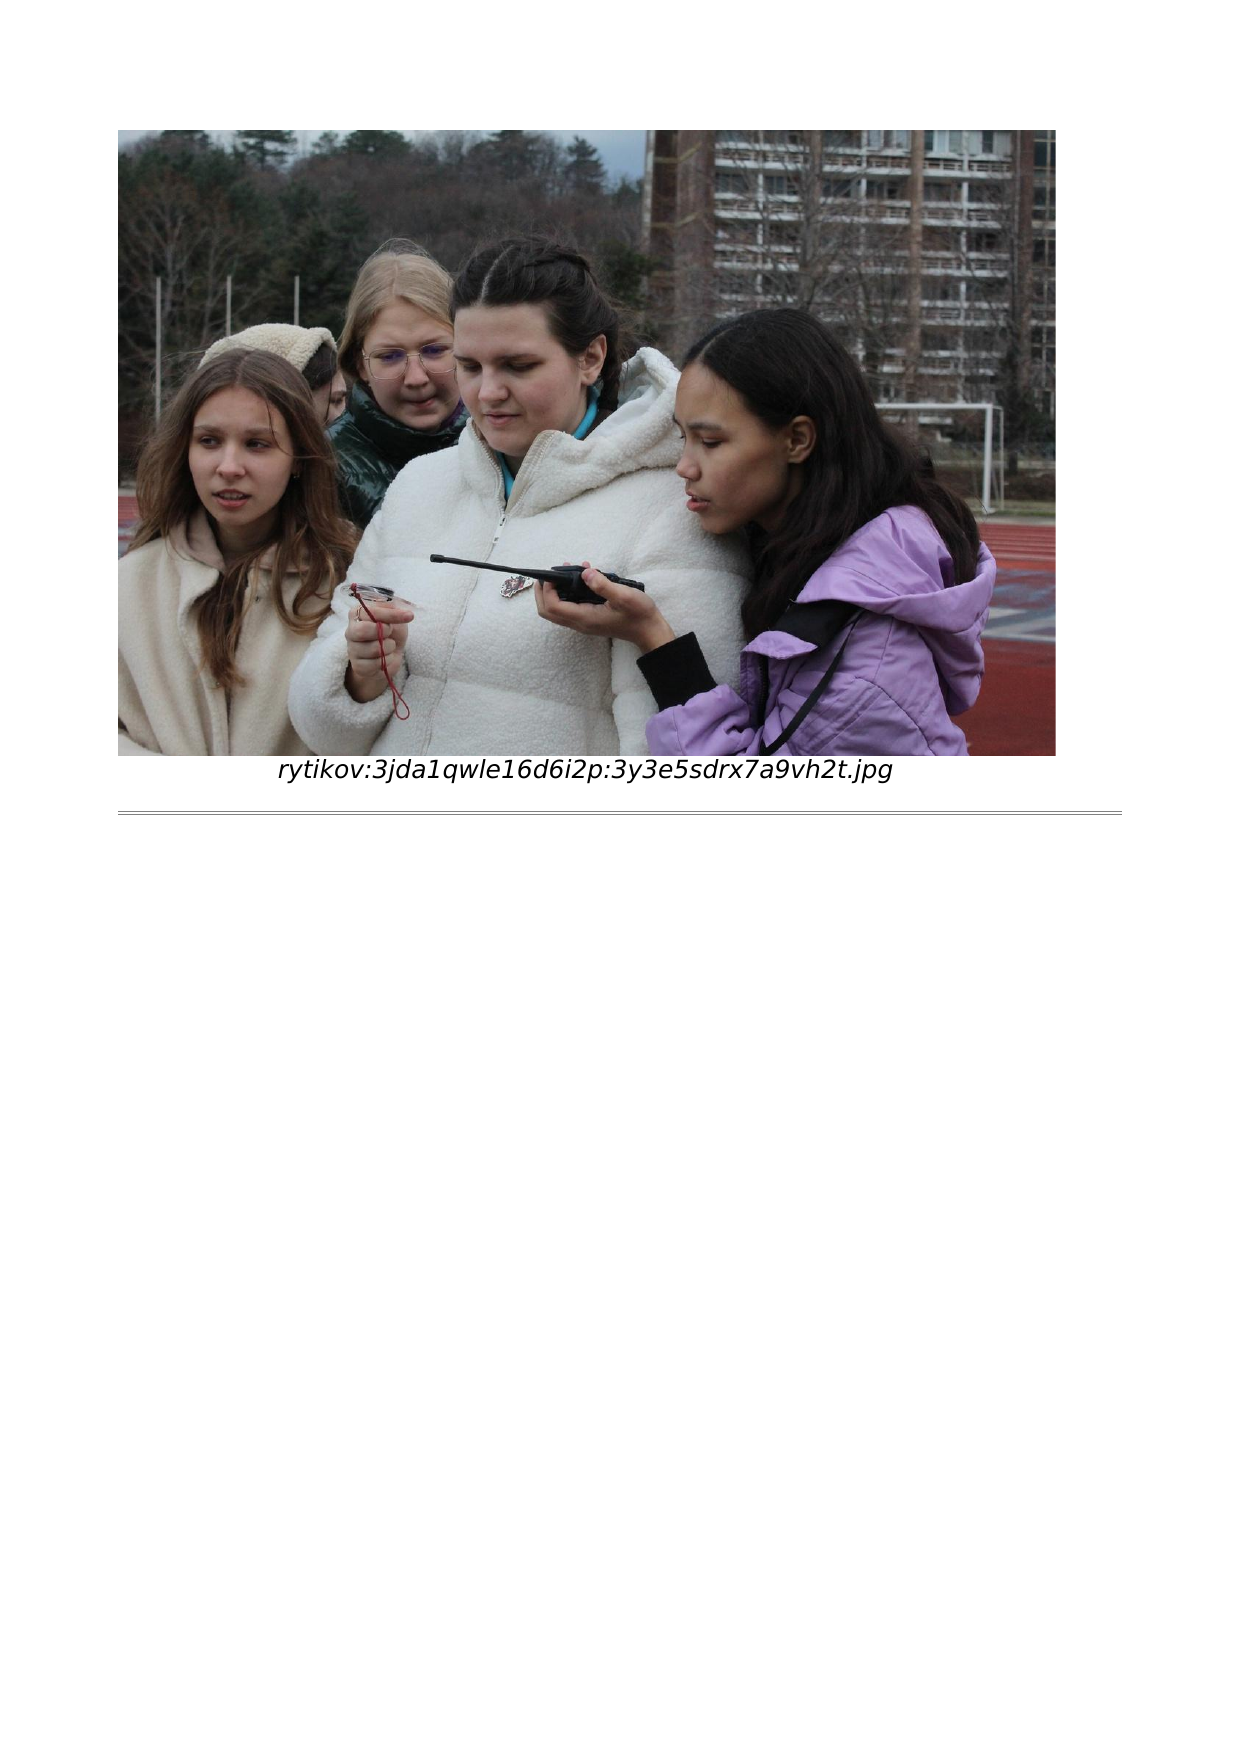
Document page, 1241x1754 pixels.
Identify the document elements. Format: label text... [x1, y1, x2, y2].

text rytikov:3jda1qwle16d6i2p:3y3e5sdrx7a9vh2t.jpg [118, 756, 1056, 784]
picture [118, 130, 1056, 756]
